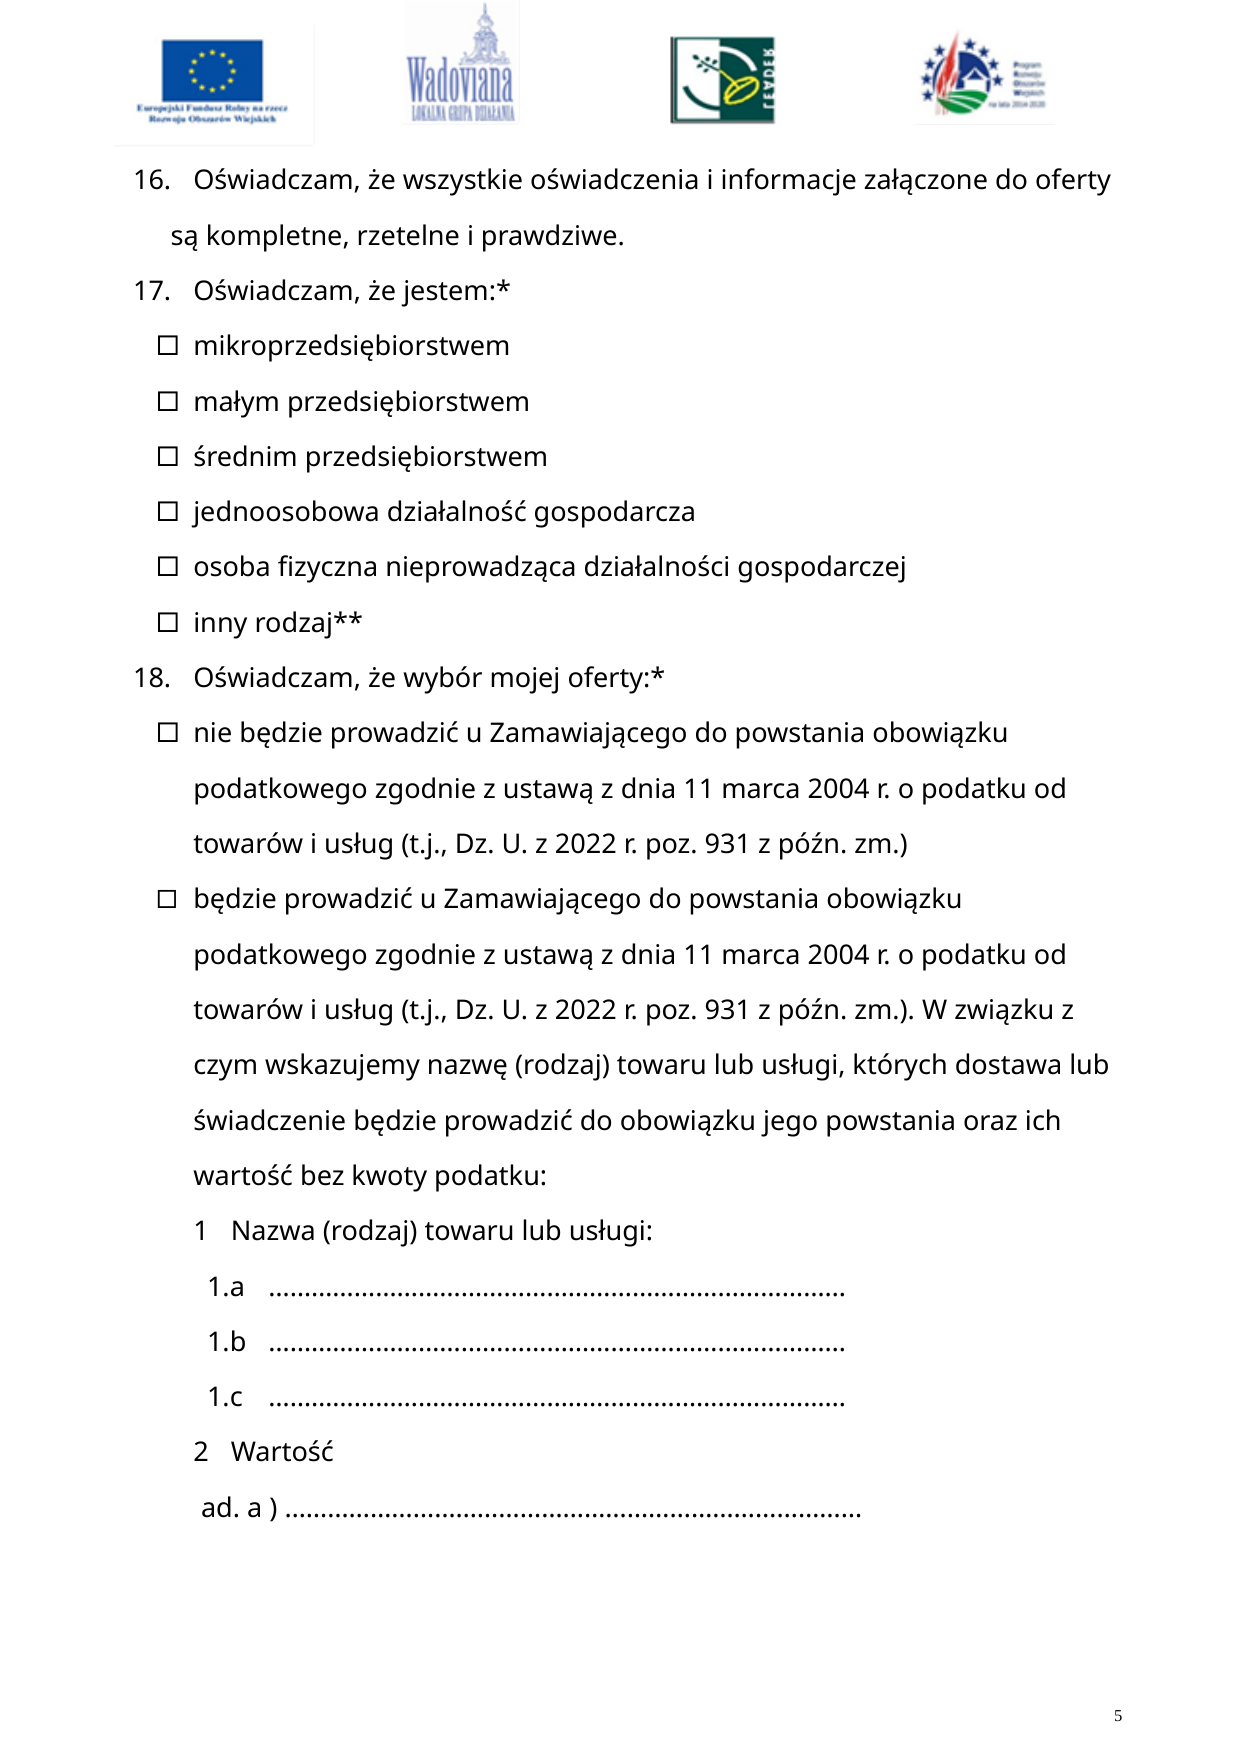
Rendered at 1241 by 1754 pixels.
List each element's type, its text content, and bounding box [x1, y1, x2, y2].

list jednoosobowa działalność gospodarcza [156, 493, 1122, 529]
list ……………………………………………………………………… [207, 1378, 1122, 1414]
list ……………………………………………………………………… [207, 1267, 1122, 1304]
list Oświadczam, że jestem:* [133, 271, 1122, 308]
list Wartość [193, 1433, 1122, 1470]
picture [402, 0, 521, 126]
list Oświadczam, że wybór mojej oferty:* [133, 658, 1122, 695]
picture [113, 24, 316, 148]
list inny rodzaj** [156, 603, 1122, 640]
picture [670, 36, 779, 126]
list nie będzie prowadzić u Zamawiającego do powstania obowiązku podatkowego zgodnie z ustawą z dnia 11 marca 2004 r. o podatku od towarów i usług (t.j., Dz. U. z 2022 r. poz. 931 z późn. zm.) [156, 714, 1122, 861]
list będzie prowadzić u Zamawiającego do powstania obowiązku podatkowego zgodnie z ustawą z dnia 11 marca 2004 r. o podatku od towarów i usług (t.j., Dz. U. z 2022 r. poz. 931 z późn. zm.). W związku z czym wskazujemy nazwę (rodzaj) towaru lub usługi, których dostawa lub świadczenie będzie prowadzić do obowiązku jego powstania oraz ich wartość bez kwoty podatku: [156, 880, 1122, 1193]
list małym przedsiębiorstwem [156, 382, 1122, 419]
list ……………………………………………………………………… [207, 1322, 1122, 1359]
picture [914, 24, 1057, 127]
list Oświadczam, że wszystkie oświadczenia i informacje załączone do oferty są kompletne, rzetelne i prawdziwe. [133, 161, 1122, 253]
list osoba fizyczna nieprowadząca działalności gospodarczej [156, 548, 1122, 585]
list Nazwa (rodzaj) towaru lub usługi: [193, 1212, 1122, 1248]
list ad. a ) ……………………………………………………………………… [201, 1488, 1122, 1525]
list średnim przedsiębiorstwem [156, 437, 1122, 474]
list mikroprzedsiębiorstwem [156, 327, 1122, 363]
